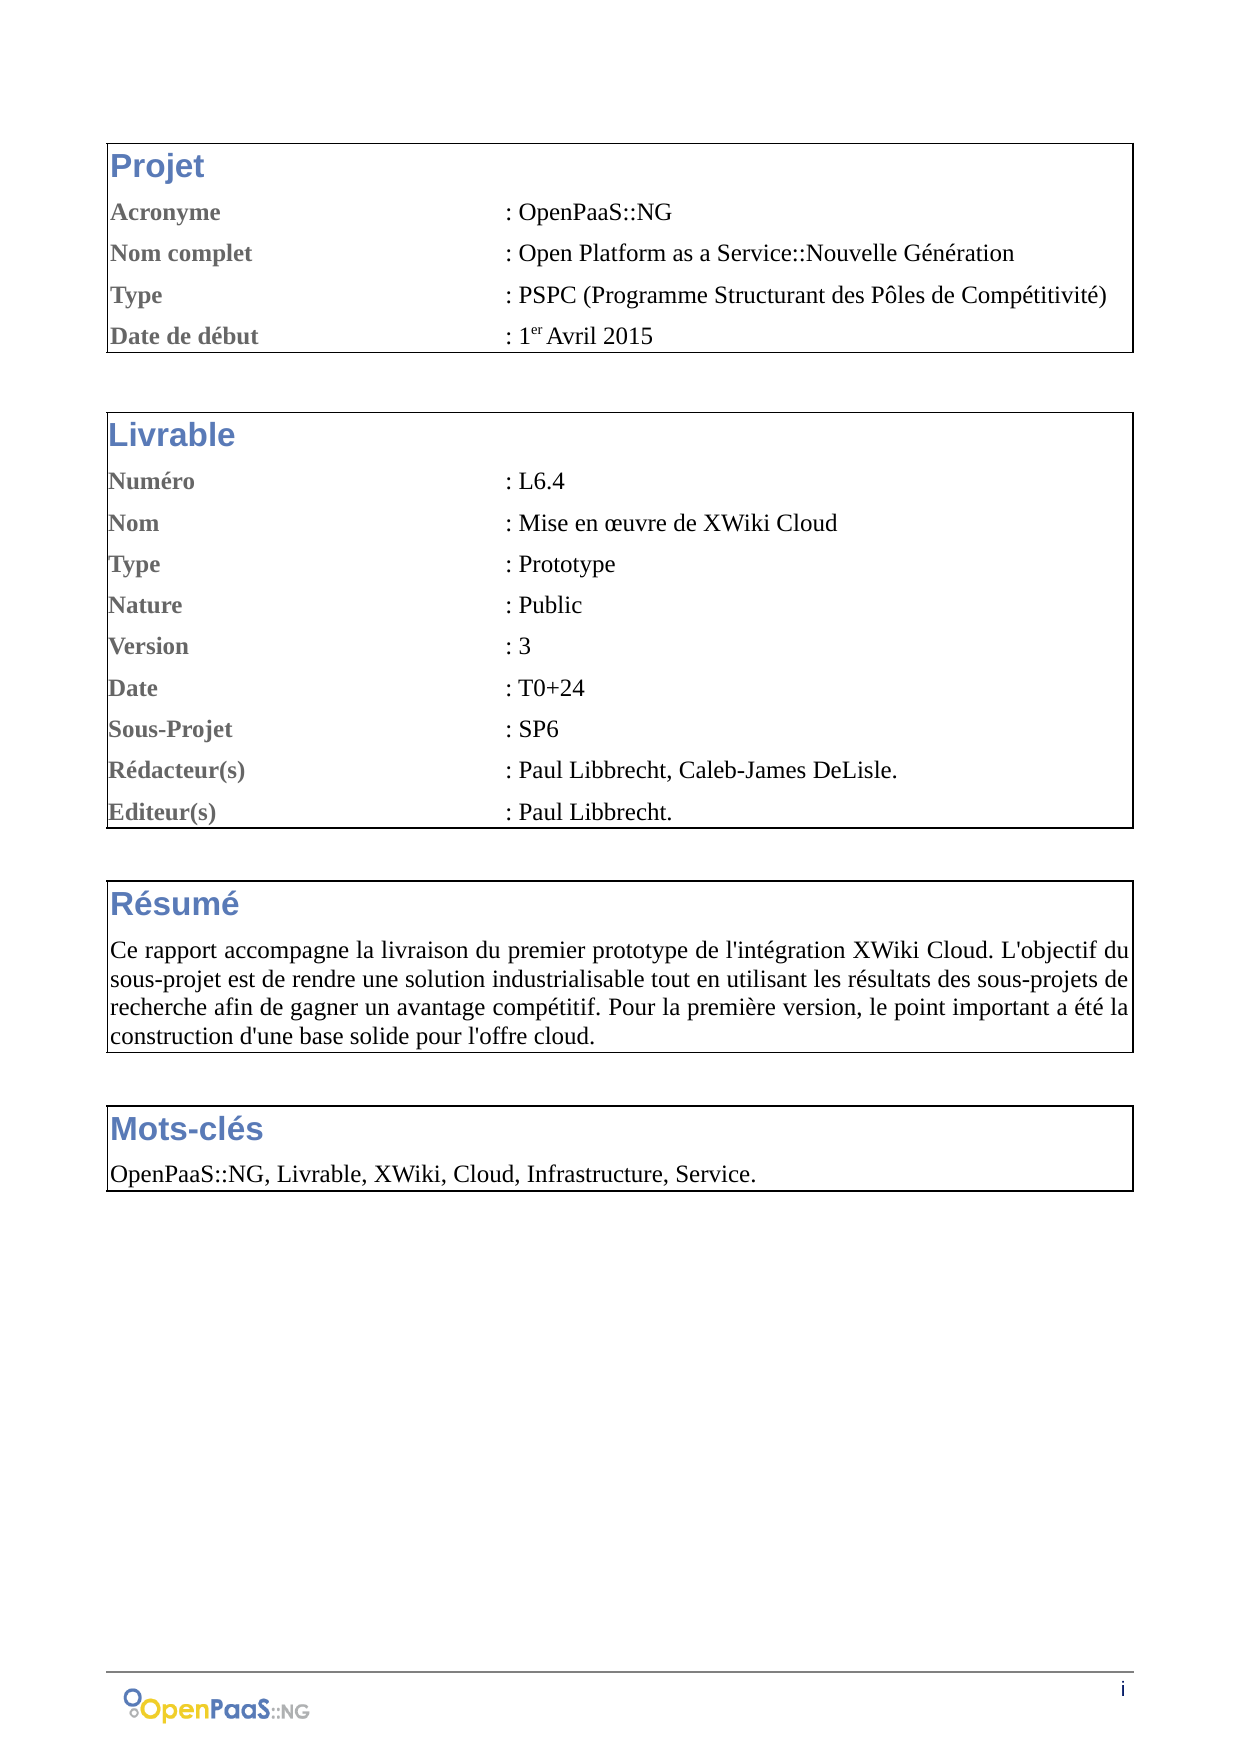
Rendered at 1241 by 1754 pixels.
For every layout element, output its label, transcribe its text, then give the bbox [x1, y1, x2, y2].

picture [118, 1686, 312, 1725]
text Ce rapport accompagne la livraison du premier prototype de l'intégration XWiki Cloud. L'objectif du sous-projet est de rendre une solution industrialisable tout en utilisant les résultats des sous-projets de recherche afin de gagner un avantage compétitif. Pour la première version, le point important a été la construction d'une base solide pour l'offre cloud. [108, 931, 1132, 1052]
text Numéro : L6.4 [108, 463, 1132, 495]
text Nom complet : Open Platform as a Service::Nouvelle Génération [108, 235, 1132, 267]
text Date : T0+24 [108, 669, 1132, 701]
text Rédacteur(s) : Paul Libbrecht, Caleb-James DeLisle. [108, 752, 1132, 784]
text Livrable [108, 413, 1132, 454]
text OpenPaaS::NG, Livrable, XWiki, Cloud, Infrastructure, Service. [108, 1156, 1132, 1190]
text Acronyme : OpenPaaS::NG [108, 193, 1132, 226]
text Editeur(s) : Paul Libbrecht. [108, 793, 1132, 827]
text Nature : Public [108, 587, 1132, 619]
text Sous-Projet : SP6 [108, 710, 1132, 743]
text Type : PSPC (Programme Structurant des Pôles de Compétitivité) [108, 276, 1132, 308]
text Date de début : 1er Avril 2015 [108, 317, 1132, 352]
text Mots-clés [108, 1107, 1132, 1147]
text Version : 3 [108, 628, 1132, 660]
text Résumé [108, 882, 1132, 922]
text Projet [108, 144, 1132, 185]
text Type : Prototype [108, 545, 1132, 578]
text Nom : Mise en œuvre de XWiki Cloud [108, 504, 1132, 536]
